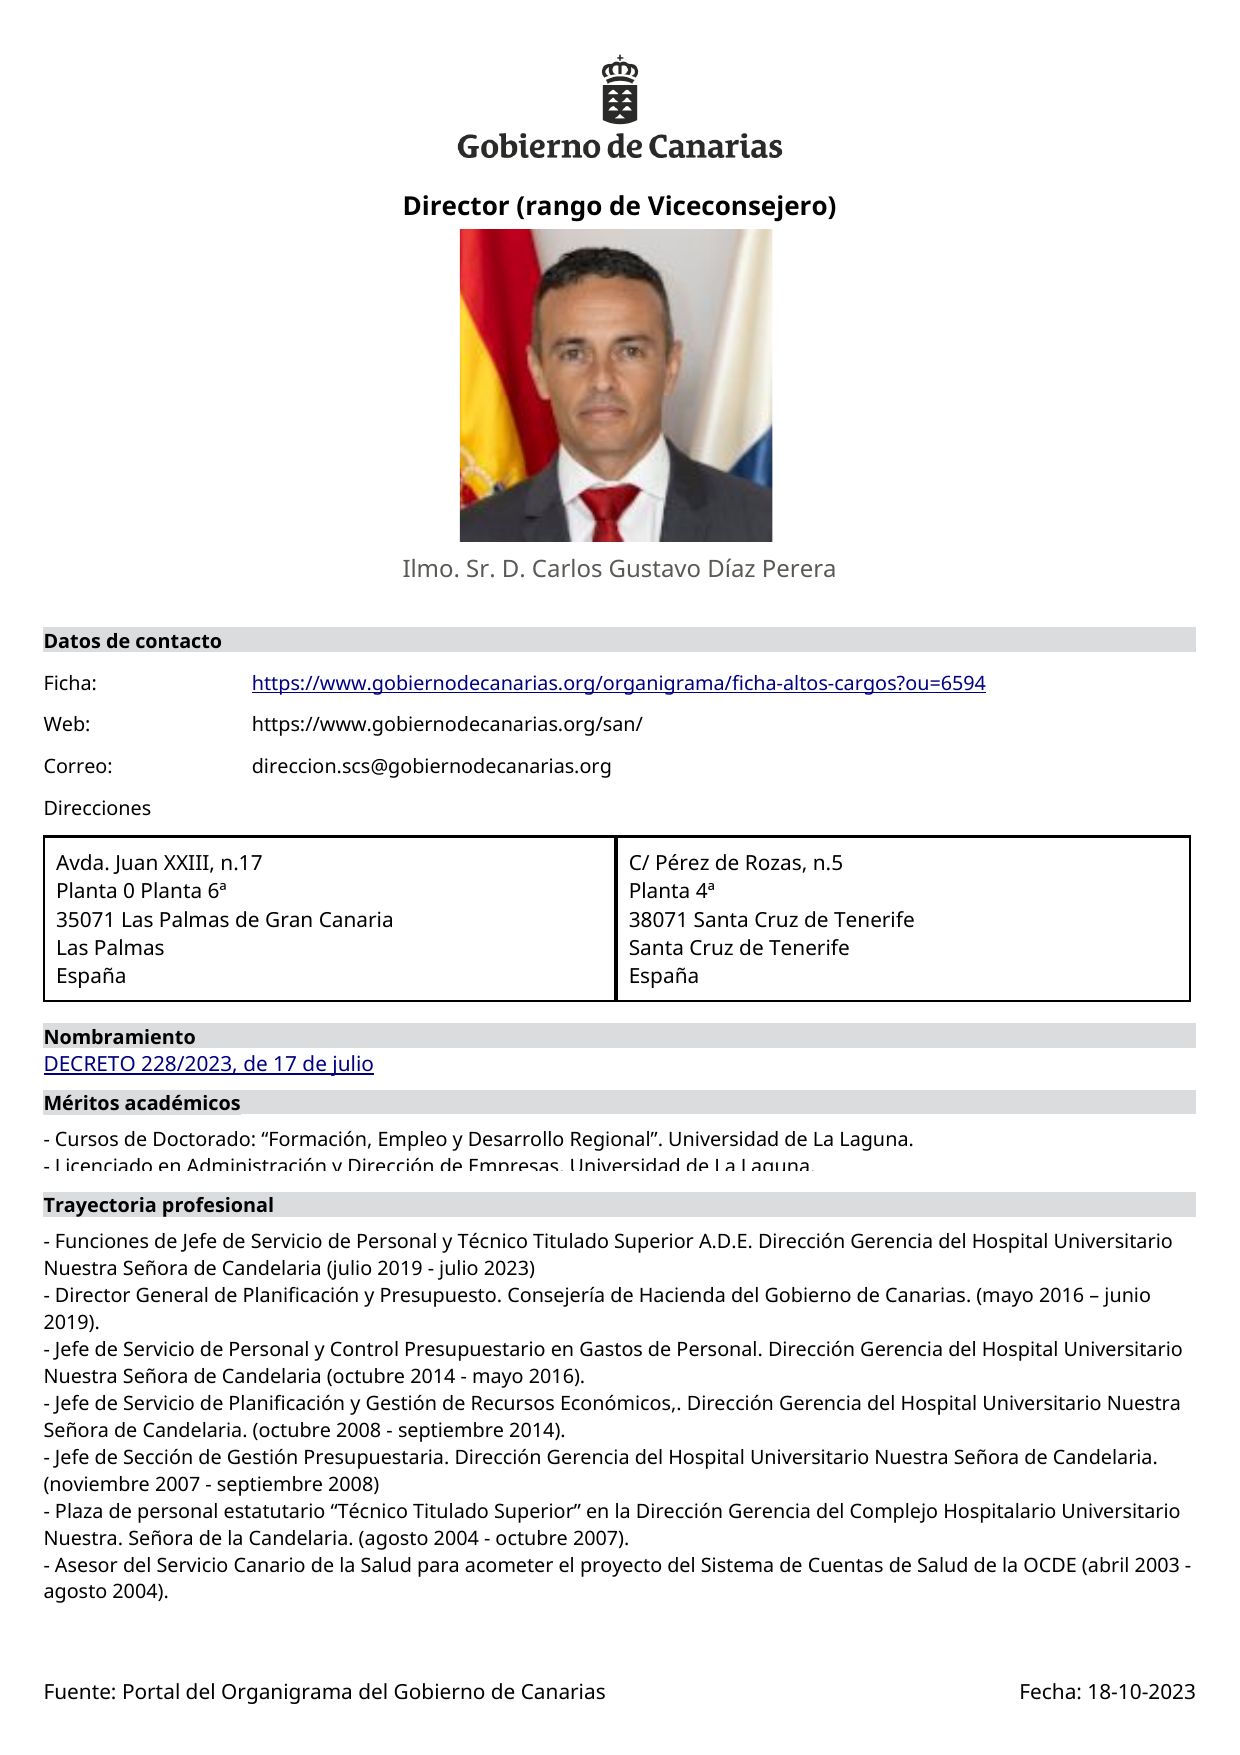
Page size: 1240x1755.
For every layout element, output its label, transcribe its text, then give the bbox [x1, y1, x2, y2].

table_cell [616, 652, 772, 669]
table_cell Datos de contacto [43, 627, 1196, 652]
table_cell [1196, 652, 1239, 669]
table_cell Fecha: 18-10-2023 [832, 1671, 1196, 1712]
table_cell [0, 1090, 43, 1114]
table_cell [43, 652, 460, 669]
table_cell Direcciones [43, 794, 1196, 835]
table_cell DECRETO 228/2023, de 17 de julio [43, 1048, 1196, 1089]
table_cell [1196, 229, 1239, 542]
table_cell [0, 1002, 43, 1023]
table_header [616, 0, 772, 41]
table_cell [1196, 1048, 1239, 1089]
table_cell [1191, 229, 1196, 542]
table_cell [1196, 835, 1239, 1002]
table_header [1196, 0, 1239, 42]
table_header [43, 0, 460, 42]
table_cell [0, 229, 43, 542]
table_cell [616, 1629, 772, 1671]
table_cell [1196, 1217, 1239, 1629]
table_header [772, 0, 832, 42]
table_cell [1196, 1002, 1239, 1023]
table_cell [1196, 1629, 1239, 1671]
table_header Correo: [43, 752, 252, 794]
table_cell [1196, 1115, 1239, 1192]
table_cell [1196, 1023, 1239, 1048]
table_cell [832, 590, 1191, 627]
table_cell C/ Pérez de Rozas, n.5 Planta 4ª 38071 Santa Cruz de Tenerife Santa Cruz de Tenerife España Teléfono: 922 95 18 37 / 11 Fax: [618, 838, 1189, 1000]
table_cell [773, 229, 832, 542]
table_cell [1196, 1090, 1239, 1114]
table_cell [813, 42, 1196, 187]
table_cell [0, 1023, 43, 1048]
table_cell [43, 590, 460, 627]
table_cell [616, 590, 772, 627]
table_cell Méritos académicos [43, 1090, 1196, 1114]
table_cell Fuente: Portal del Organigrama del Gobierno de Canarias [43, 1671, 832, 1712]
table_cell [1191, 590, 1196, 627]
table_cell Avda. Juan XXIII, n.17 Planta 0 Planta 6ª 35071 Las Palmas de Gran Canaria Las Palmas España Teléfono: 928 11 88 26 Fax: 928 11 87 96 [45, 838, 614, 1000]
table_cell [772, 590, 832, 627]
table_cell [1196, 1192, 1239, 1217]
table_cell Trayectoria profesional [43, 1192, 1196, 1217]
table_cell Ilmo. Sr. D. Carlos Gustavo Díaz Perera [43, 542, 1196, 589]
table_cell [1191, 1002, 1196, 1023]
table_cell [0, 542, 43, 589]
table_header [832, 0, 1191, 42]
table_cell [0, 1217, 43, 1629]
table_cell [460, 1629, 616, 1671]
table_header [460, 0, 616, 41]
table_cell [0, 794, 43, 835]
table_cell [832, 229, 1191, 542]
table_cell [43, 1629, 460, 1671]
table_cell [1196, 542, 1239, 589]
table_cell [832, 652, 1191, 669]
table_cell [0, 42, 43, 187]
table_cell [616, 1002, 772, 1023]
table_cell [832, 1629, 1191, 1671]
table_cell [0, 590, 43, 627]
table_cell [1196, 590, 1239, 627]
table_cell [1196, 188, 1239, 229]
table_cell Director (rango de Viceconsejero) [43, 188, 1196, 229]
table_cell [1196, 752, 1239, 794]
table_cell [1196, 1671, 1239, 1712]
table_cell [460, 590, 616, 627]
table_cell [0, 669, 43, 710]
table_cell [460, 1002, 616, 1023]
table_cell [1196, 669, 1239, 710]
table_header https://www.gobiernodecanarias.org/organigrama/ficha-altos-cargos?ou=6594 [252, 669, 1196, 710]
table_cell [0, 1048, 43, 1089]
table_cell [772, 652, 832, 669]
table_cell [0, 1671, 43, 1712]
table_cell [460, 652, 616, 669]
table_header [0, 0, 43, 42]
table_cell [1196, 42, 1239, 187]
table_cell [772, 1629, 832, 1671]
table_cell [1191, 1629, 1196, 1671]
table_header direccion.scs@gobiernodecanarias.org [252, 752, 1196, 794]
table_cell - Funciones de Jefe de Servicio de Personal y Técnico Titulado Superior A.D.E. Dirección Gerencia del Hospital Universitario Nuestra Señora de Candelaria (julio 2019 - julio 2023) - Director General de Planificación y Presupuesto. Consejería de Hacienda del Gobierno de Canarias. (mayo 2016 – junio 2019). - Jefe de Servicio de Personal y Control Presupuestario en Gastos de Personal. Dirección Gerencia del Hospital Universitario Nuestra Señora de Candelaria (octubre 2014 - mayo 2016). - Jefe de Servicio de Planificación y Gestión de Recursos Económicos,. Dirección Gerencia del Hospital Universitario Nuestra Señora de Candelaria. (octubre 2008 - septiembre 2014). - Jefe de Sección de Gestión Presupuestaria. Dirección Gerencia del Hospital Universitario Nuestra Señora de Candelaria. (noviembre 2007 - septiembre 2008) - Plaza de personal estatutario “Técnico Titulado Superior” en la Dirección Gerencia del Complejo Hospitalario Universitario Nuestra. Señora de la Candelaria. (agosto 2004 - octubre 2007). - Asesor del Servicio Canario de la Salud para acometer el proyecto del Sistema de Cuentas de Salud de la OCDE (abril 2003 - agosto 2004). - Colaborador en la elaboración de dos manuales con el Dr. D. José Ignacio González Gómez, Catedrático de Contabilidad de la Escuela de Empresariales de la Universidad de La Laguna. [43, 1217, 1196, 1629]
table_cell Nombramiento [43, 1023, 1196, 1048]
table_cell [0, 188, 43, 229]
table_cell [1191, 835, 1196, 1002]
table_cell [0, 652, 43, 669]
table_header Web: [43, 710, 252, 752]
table_header Ficha: [43, 669, 252, 710]
table_cell [772, 1002, 832, 1023]
table_cell [0, 627, 43, 652]
table_cell [0, 1192, 43, 1217]
table_cell [0, 710, 43, 752]
table_cell [1196, 794, 1239, 835]
table_cell [0, 835, 43, 1002]
table_cell [832, 1002, 1191, 1023]
table_cell - Cursos de Doctorado: “Formación, Empleo y Desarrollo Regional”. Universidad de La Laguna. - Licenciado en Administración y Dirección de Empresas. Universidad de La Laguna. [43, 1115, 1196, 1192]
table_cell [0, 752, 43, 794]
table_cell [1196, 627, 1239, 652]
table_header https://www.gobiernodecanarias.org/san/ [252, 710, 1196, 752]
table_cell [1196, 710, 1239, 752]
table_cell [43, 229, 459, 542]
table_cell [1191, 652, 1196, 669]
table_cell [43, 1002, 460, 1023]
table_cell [43, 42, 426, 187]
table_header [1191, 0, 1196, 42]
table_cell [0, 1115, 43, 1192]
table_cell [0, 1629, 43, 1671]
